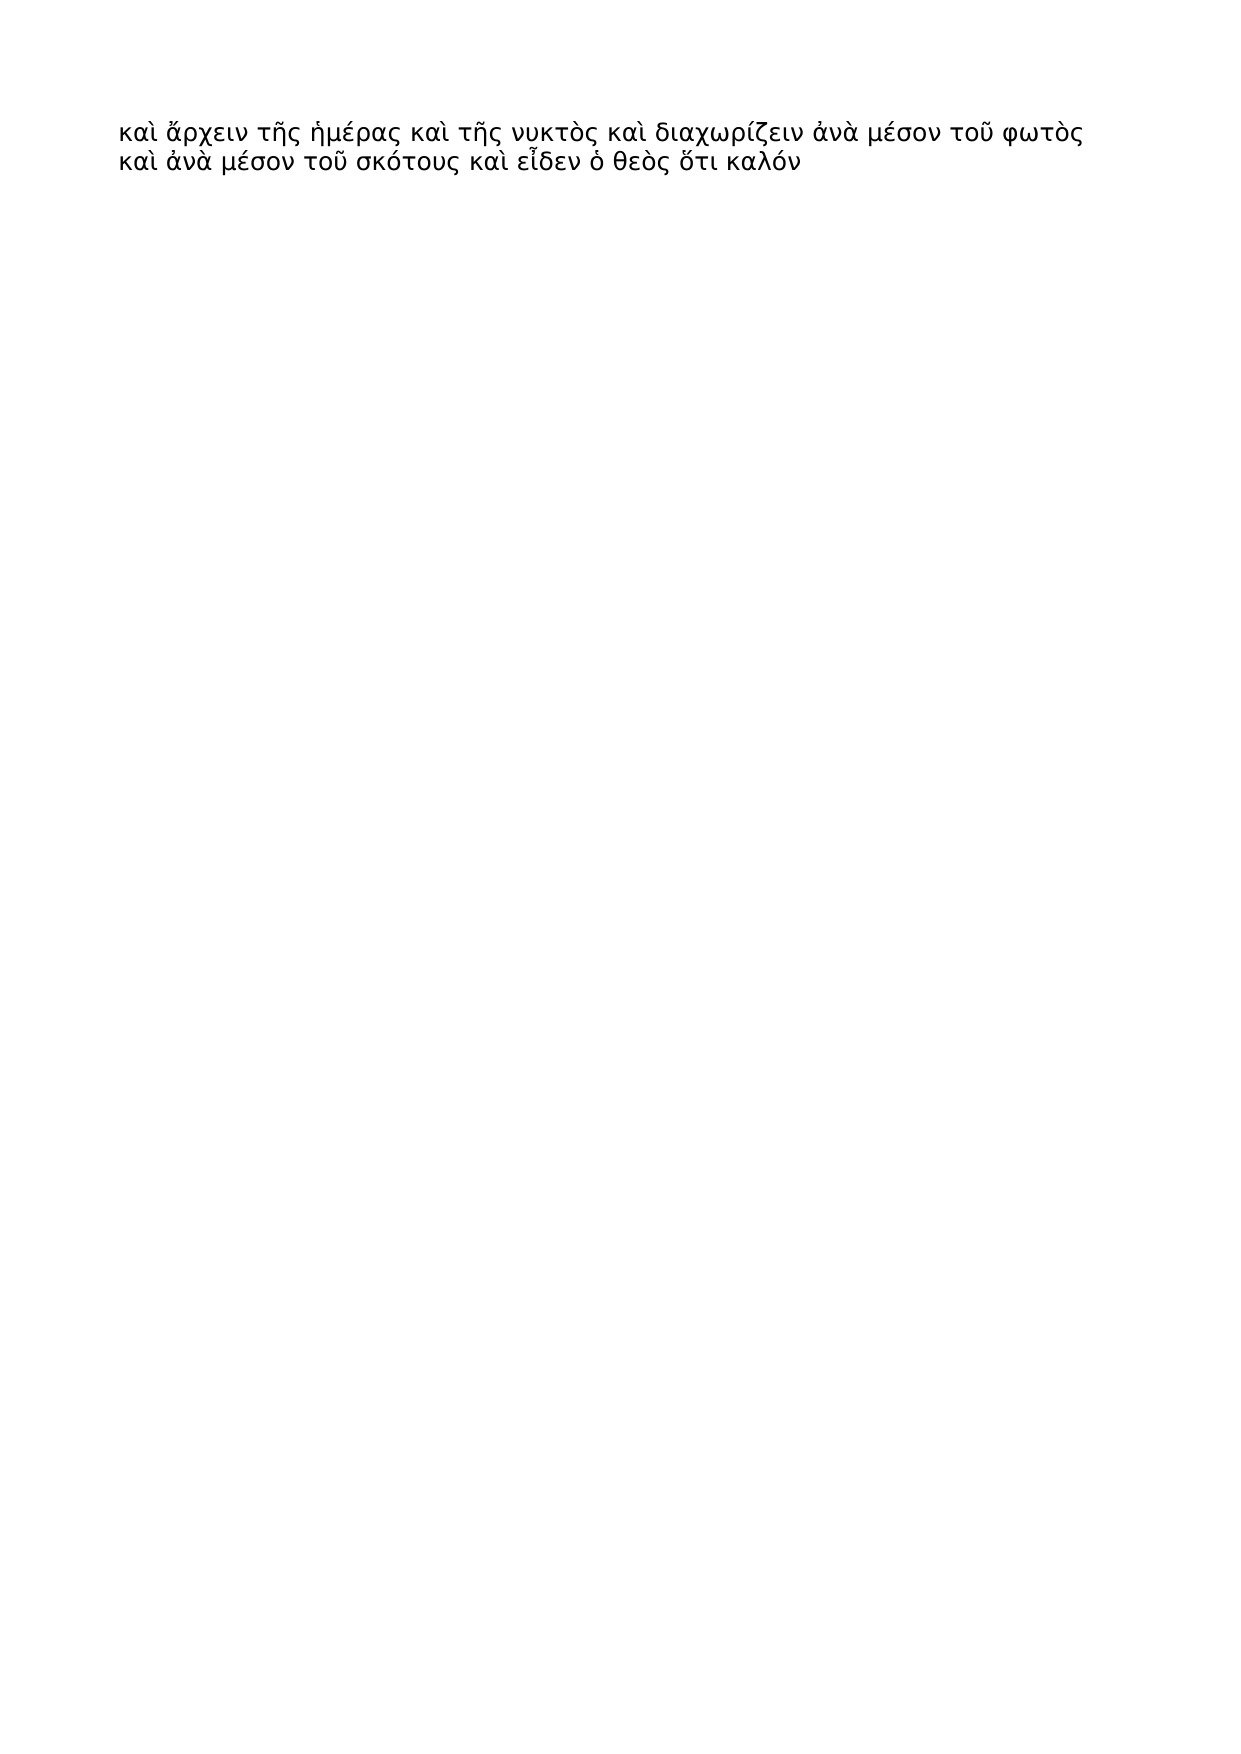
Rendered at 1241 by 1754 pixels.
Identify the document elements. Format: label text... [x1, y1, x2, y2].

text καὶ ἄρχειν τῆς ἡμέρας καὶ τῆς νυκτὸς καὶ διαχωρίζειν ἀνὰ μέσον τοῦ φωτὸς καὶ ἀνὰ μέσον τοῦ σκότους καὶ εἶδεν ὁ θεὸς ὅτι καλόν [118, 118, 1122, 176]
